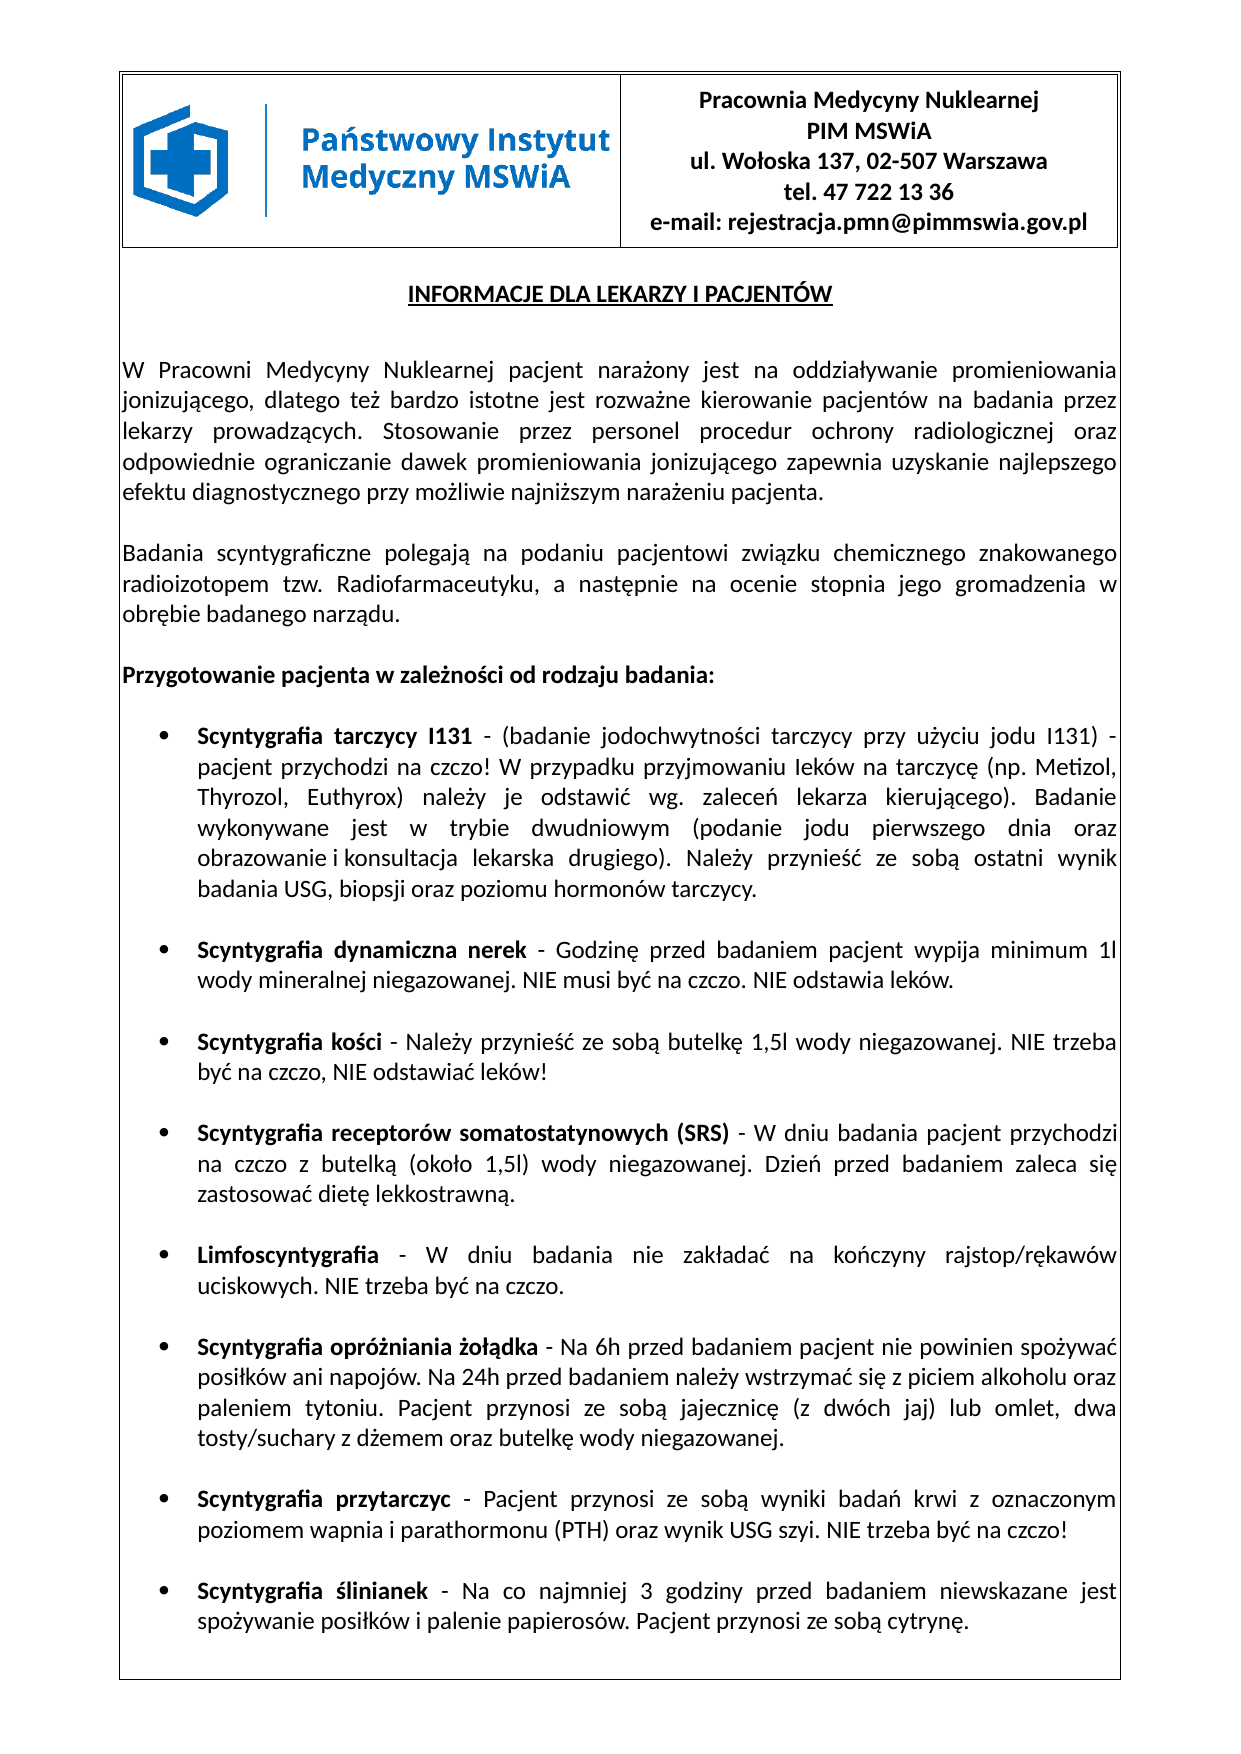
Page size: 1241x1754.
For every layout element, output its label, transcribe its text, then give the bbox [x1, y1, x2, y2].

list Scyntygrafia receptorów somatostatynowych (SRS) - W dniu badania pacjent przychodzi na czczo z butelką (około 1,5l) wody niegazowanej. Dzień przed badaniem zaleca się zastosować dietę lekkostrawną. [159, 1117, 1118, 1209]
list Limfoscyntygrafia - W dniu badania nie zakładać na kończyny rajstop/rękawów uciskowych. NIE trzeba być na czczo. [159, 1239, 1118, 1300]
list Scyntygrafia dynamiczna nerek - Godzinę przed badaniem pacjent wypija minimum 1l wody mineralnej niegazowanej. NIE musi być na czczo. NIE odstawia leków. [159, 934, 1118, 995]
text INFORMACJE DLA LEKARZY I PACJENTÓW [122, 278, 1118, 308]
table_header [123, 75, 620, 247]
text Badania scyntygraficzne polegają na podaniu pacjentowi związku chemicznego znakowanego radioizotopem tzw. Radiofarmaceutyku, a następnie na ocenie stopnia jego gromadzenia w obrębie badanego narządu. [122, 537, 1118, 629]
text Przygotowanie pacjenta w zależności od rodzaju badania: [122, 659, 1118, 690]
list Scyntygrafia opróżniania żołądka - Na 6h przed badaniem pacjent nie powinien spożywać posiłków ani napojów. Na 24h przed badaniem należy wstrzymać się z piciem alkoholu oraz paleniem tytoniu. Pacjent przynosi ze sobą jajecznicę (z dwóch jaj) lub omlet, dwa tosty/suchary z dżemem oraz butelkę wody niegazowanej. [159, 1331, 1118, 1453]
list Scyntygrafia tarczycy I131 - (badanie jodochwytności tarczycy przy użyciu jodu I131) - pacjent przychodzi na czczo! W przypadku przyjmowaniu Ieków na tarczycę (np. Metizol, Thyrozol, Euthyrox) należy je odstawić wg. zaleceń lekarza kierującego). Badanie wykonywane jest w trybie dwudniowym (podanie jodu pierwszego dnia oraz obrazowanie i konsultacja lekarska drugiego). Należy przynieść ze sobą ostatni wynik badania USG, biopsji oraz poziomu hormonów tarczycy. [159, 720, 1118, 903]
table_header Pracownia Medycyny Nuklearnej PIM MSWiA ul. Wołoska 137, 02-507 Warszawa tel. 47 722 13 36 e-mail: rejestracja.pmn@pimmswia.gov.pl [621, 75, 1117, 247]
list Scyntygrafia ślinianek - Na co najmniej 3 godziny przed badaniem niewskazane jest spożywanie posiłków i palenie papierosów. Pacjent przynosi ze sobą cytrynę. [159, 1575, 1118, 1636]
list Scyntygrafia kości - Należy przynieść ze sobą butelkę 1,5l wody niegazowanej. NIE trzeba być na czczo, NIE odstawiać leków! [159, 1026, 1118, 1087]
text W Pracowni Medycyny Nuklearnej pacjent narażony jest na oddziaływanie promieniowania jonizującego, dlatego też bardzo istotne jest rozważne kierowanie pacjentów na badania przez lekarzy prowadzących. Stosowanie przez personel procedur ochrony radiologicznej oraz odpowiednie ograniczanie dawek promieniowania jonizującego zapewnia uzyskanie najlepszego efektu diagnostycznego przy możliwie najniższym narażeniu pacjenta. [122, 354, 1118, 507]
list Scyntygrafia przytarczyc - Pacjent przynosi ze sobą wyniki badań krwi z oznaczonym poziomem wapnia i parathormonu (PTH) oraz wynik USG szyi. NIE trzeba być na czczo! [159, 1483, 1118, 1544]
